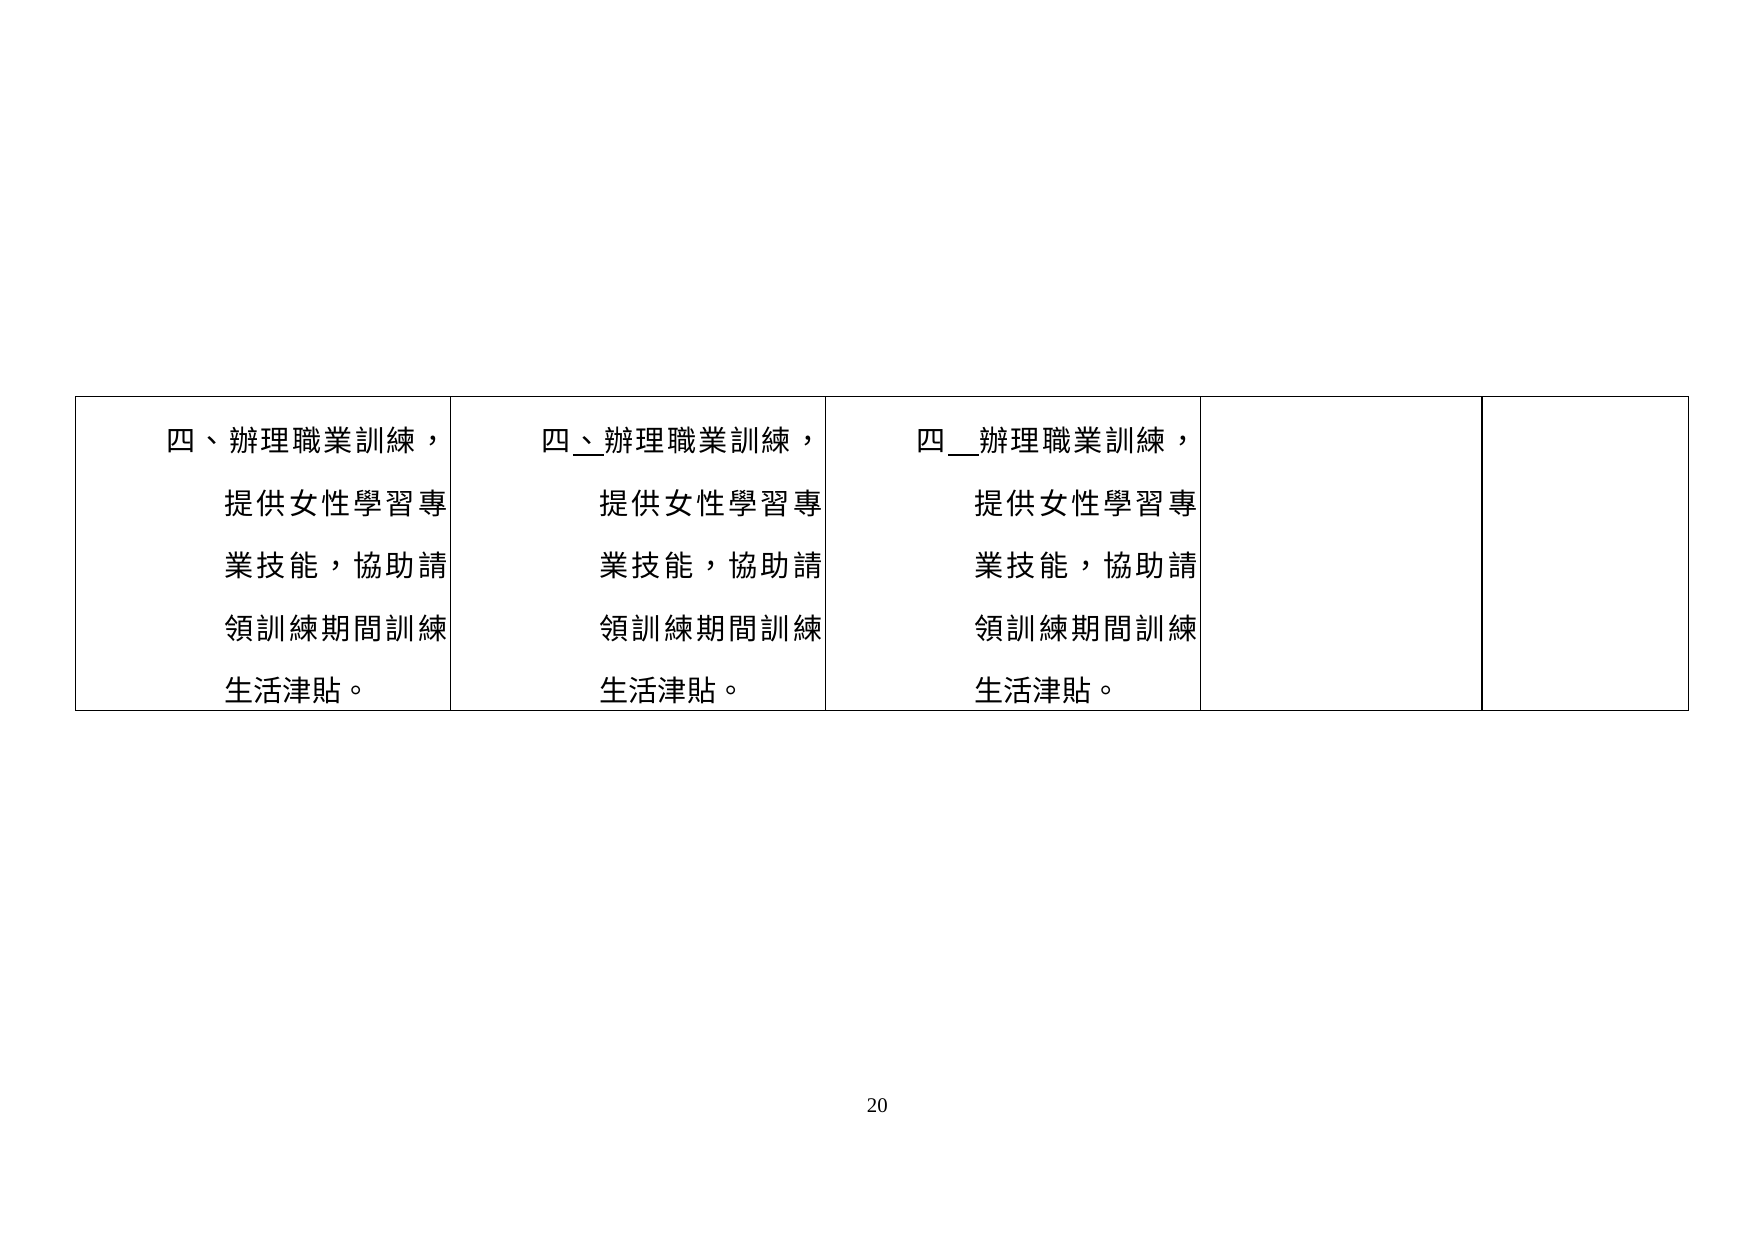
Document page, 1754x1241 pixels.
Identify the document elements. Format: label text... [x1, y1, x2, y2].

table_cell [1483, 397, 1688, 710]
table_cell [1201, 397, 1481, 710]
table_cell 四、辦理職業訓練，提供女性學習專業技能，協助請領訓練期間訓練生活津貼。 [451, 397, 825, 710]
table_cell 四、辦理職業訓練，提供女性學習專業技能，協助請領訓練期間訓練生活津貼。 [76, 397, 450, 710]
table_cell 四 辦理職業訓練，提供女性學習專業技能，協助請領訓練期間訓練生活津貼。 [826, 397, 1200, 710]
